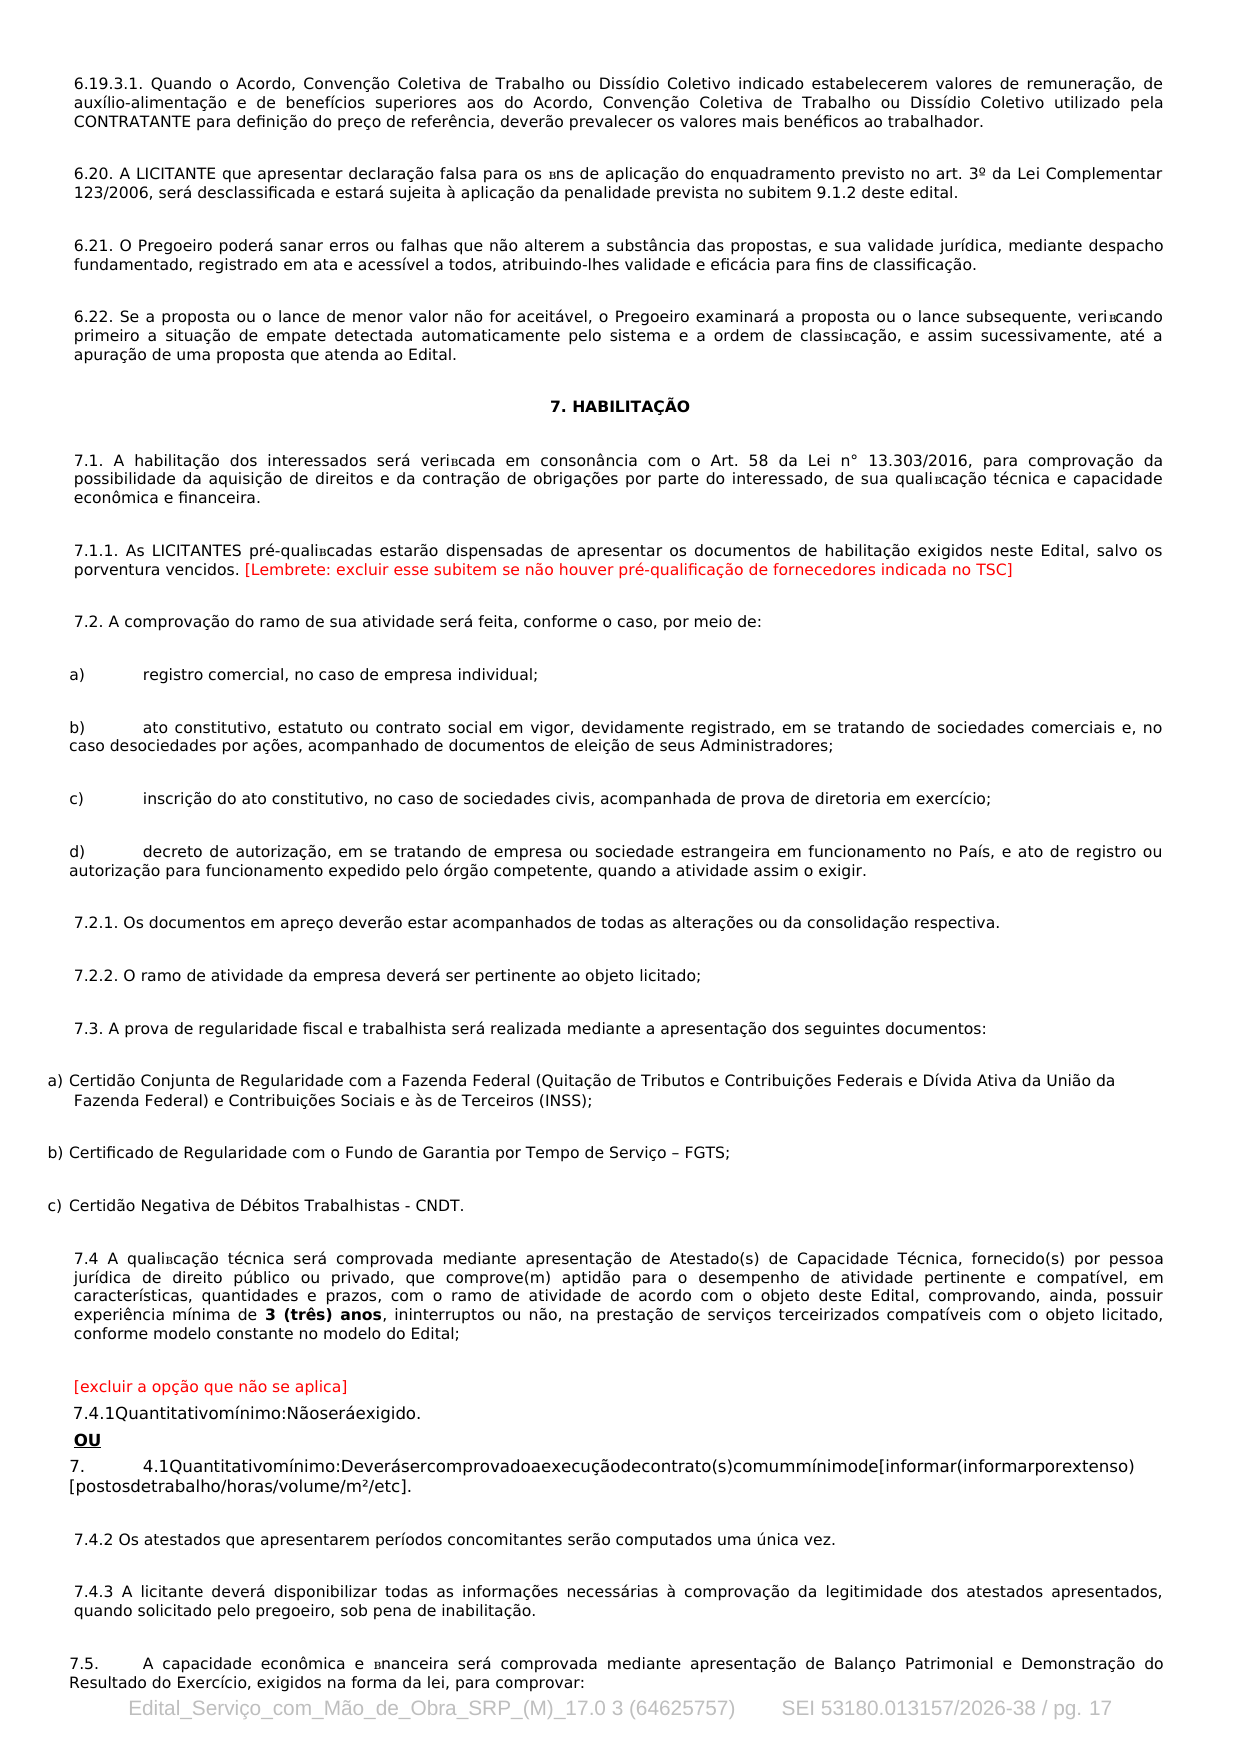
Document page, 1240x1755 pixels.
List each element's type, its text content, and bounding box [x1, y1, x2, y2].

text 7.1.1. As LICITANTES pré-qualicadas estarão dispensadas de apresentar os documentos de habilitação exigidos neste Edital, salvo os porventura vencidos. [Lembrete: excluir esse subitem se não houver pré-qualificação de fornecedores indicada no TSC] [74, 542, 1165, 579]
list Certificado de Regularidade com o Fundo de Garantia por Tempo de Serviço – FGTS; [47, 1144, 1165, 1163]
text 7.1. A habilitação dos interessados será vericada em consonância com o Art. 58 da Lei n° 13.303/2016, para comprovação da possibilidade da aquisição de direitos e da contração de obrigações por parte do interessado, de sua qualicação técnica e capacidade econômica e financeira. [74, 451, 1165, 507]
text Fazenda Federal) e Contribuições Sociais e às de Terceiros (INSS); [74, 1092, 1165, 1110]
text 7.2.2. O ramo de atividade da empresa deverá ser pertinente ao objeto licitado; [74, 967, 1165, 985]
text 7.3. A prova de regularidade fiscal e trabalhista será realizada mediante a apresentação dos seguintes documentos: [74, 1019, 1165, 1038]
text 7.4.1Quantitativomínimo:Nãoseráexigido. [72, 1404, 1193, 1423]
text 6.22. Se a proposta ou o lance de menor valor não for aceitável, o Pregoeiro examinará a proposta ou o lance subsequente, vericando primeiro a situação de empate detectada automaticamente pelo sistema e a ordem de classicação, e assim sucessivamente, até a apuração de uma proposta que atenda ao Edital. [74, 308, 1165, 364]
text 7.4.3 A licitante deverá disponibilizar todas as informações necessárias à comprovação da legitimidade dos atestados apresentados, quando solicitado pelo pregoeiro, sob pena de inabilitação. [74, 1583, 1165, 1620]
list decreto de autorização, em se tratando de empresa ou sociedade estrangeira em funcionamento no País, e ato de registro ou autorização para funcionamento expedido pelo órgão competente, quando a atividade assim o exigir. [69, 843, 1165, 880]
list 4.1Quantitativomínimo:Deverásercomprovadoaexecuçãodecontrato(s)comummínimode[informar(informarporextenso) [postosdetrabalho/horas/volume/m²/etc]. [69, 1457, 1193, 1497]
list inscrição do ato constitutivo, no caso de sociedades civis, acompanhada de prova de diretoria em exercício; [69, 790, 1165, 808]
subtitle OU [73, 1431, 1193, 1450]
list ato constitutivo, estatuto ou contrato social em vigor, devidamente registrado, em se tratando de sociedades comerciais e, no caso desociedades por ações, acompanhado de documentos de eleição de seus Administradores; [69, 718, 1165, 756]
text 6.19.3.1. Quando o Acordo, Convenção Coletiva de Trabalho ou Dissídio Coletivo indicado estabelecerem valores de remuneração, de auxílio-alimentação e de benefícios superiores aos do Acordo, Convenção Coletiva de Trabalho ou Dissídio Coletivo utilizado pela CONTRATANTE para definição do preço de referência, deverão prevalecer os valores mais benéficos ao trabalhador. [74, 75, 1165, 131]
text 7.2.1. Os documentos em apreço deverão estar acompanhados de todas as alterações ou da consolidação respectiva. [74, 914, 1165, 932]
text [excluir a opção que não se aplica] [74, 1378, 1189, 1396]
subtitle 7. HABILITAÇÃO [69, 398, 1171, 417]
list Certidão Negativa de Débitos Trabalhistas - CNDT. [47, 1197, 1165, 1215]
list registro comercial, no caso de empresa individual; [69, 666, 1165, 684]
list A capacidade econômica e nanceira será comprovada mediante apresentação de Balanço Patrimonial e Demonstração do Resultado do Exercício, exigidos na forma da lei, para comprovar: [69, 1655, 1165, 1692]
text 7.2. A comprovação do ramo de sua atividade será feita, conforme o caso, por meio de: [74, 613, 1165, 631]
text 6.20. A LICITANTE que apresentar declaração falsa para os ns de aplicação do enquadramento previsto no art. 3º da Lei Complementar 123/2006, será desclassificada e estará sujeita à aplicação da penalidade prevista no subitem 9.1.2 deste edital. [74, 165, 1165, 202]
list Certidão Conjunta de Regularidade com a Fazenda Federal (Quitação de Tributos e Contribuições Federais e Dívida Ativa da União da [47, 1072, 1165, 1091]
text 7.4.2 Os atestados que apresentarem períodos concomitantes serão computados uma única vez. [74, 1531, 1165, 1549]
text 7.4 A qualicação técnica será comprovada mediante apresentação de Atestado(s) de Capacidade Técnica, fornecido(s) por pessoa jurídica de direito público ou privado, que comprove(m) aptidão para o desempenho de atividade pertinente e compatível, em características, quantidades e prazos, com o ramo de atividade de acordo com o objeto deste Edital, comprovando, ainda, possuir experiência mínima de 3 (três) anos, ininterruptos ou não, na prestação de serviços terceirizados compatíveis com o objeto licitado, conforme modelo constante no modelo do Edital; [74, 1250, 1165, 1343]
text 6.21. O Pregoeiro poderá sanar erros ou falhas que não alterem a substância das propostas, e sua validade jurídica, mediante despacho fundamentado, registrado em ata e acessível a todos, atribuindo-lhes validade e eficácia para fins de classificação. [74, 237, 1165, 274]
